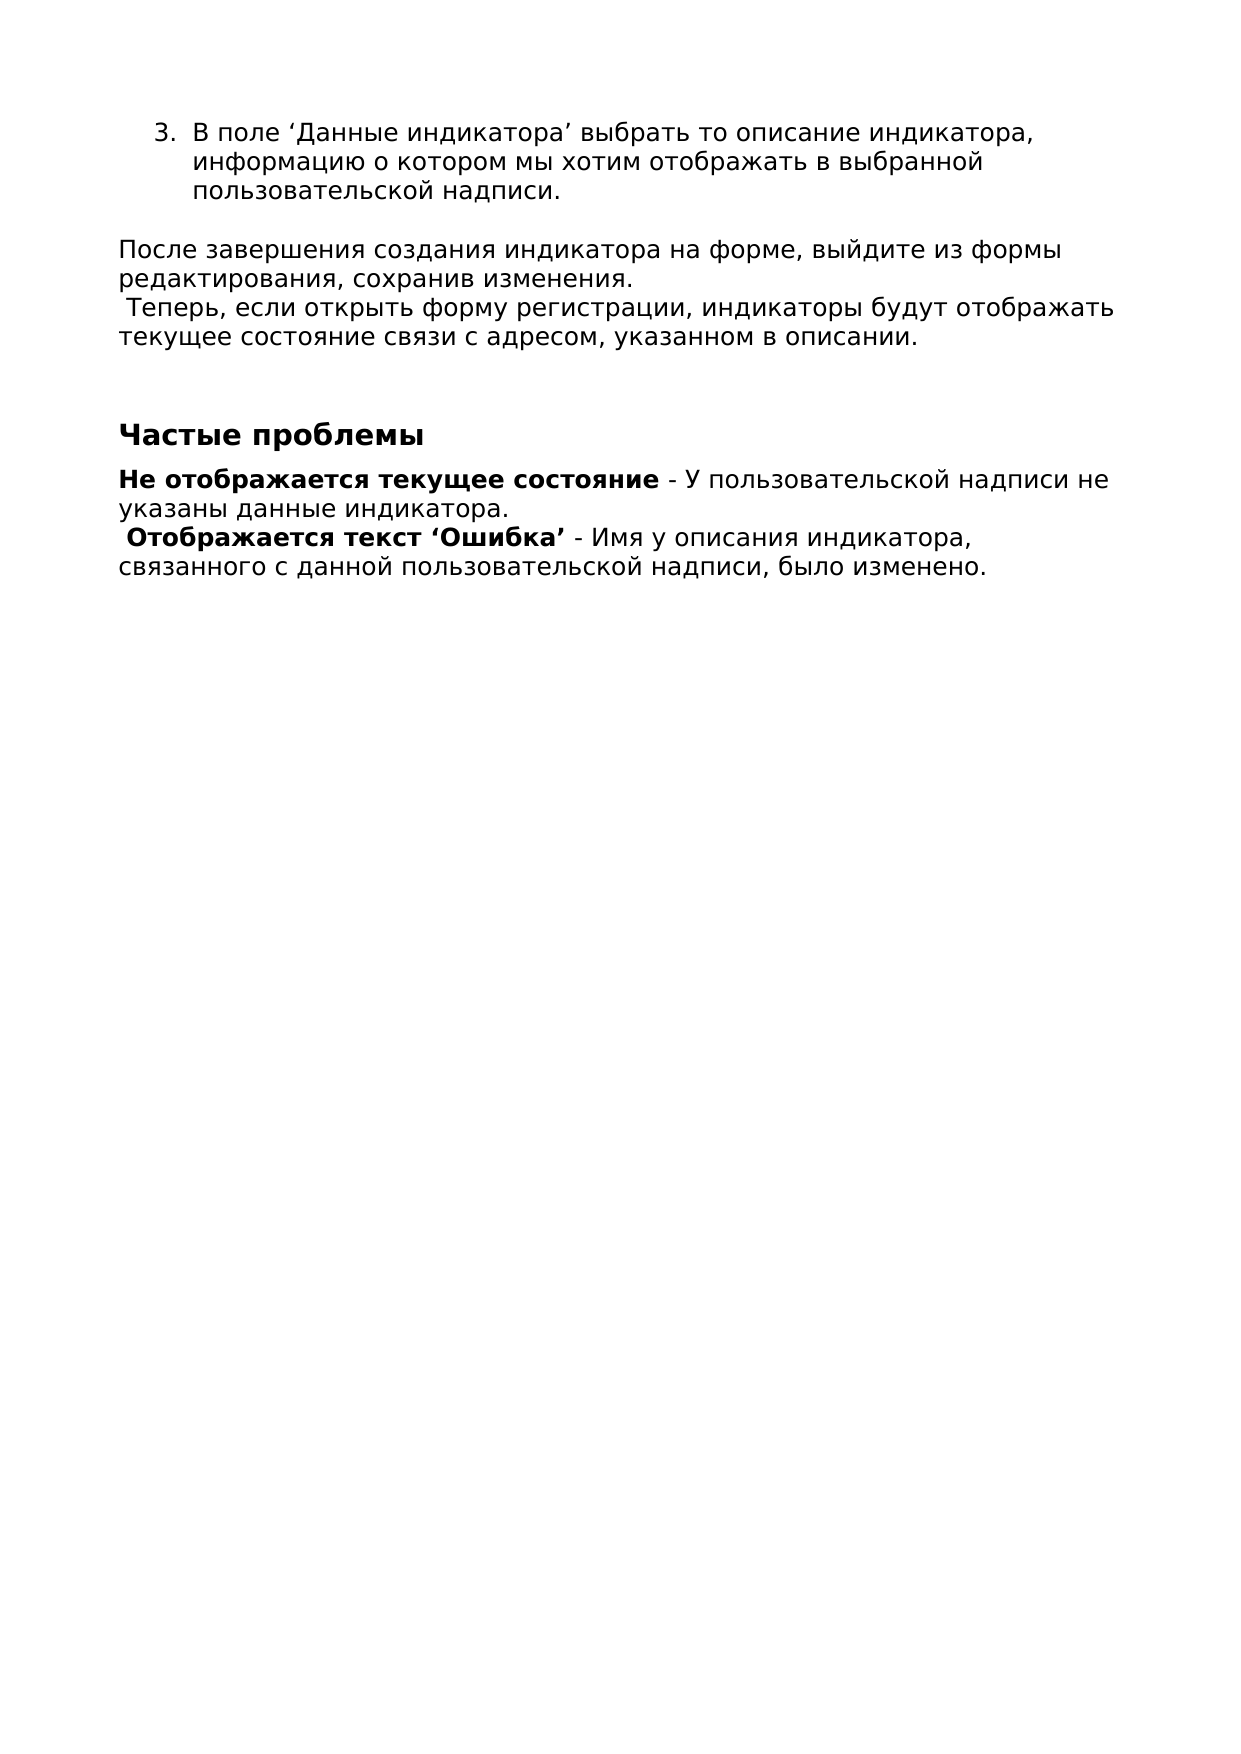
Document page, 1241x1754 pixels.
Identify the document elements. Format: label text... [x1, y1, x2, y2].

list В поле ‘Данные индикатора’ выбрать то описание индикатора, информацию о котором мы хотим отображать в выбранной пользовательской надписи. [177, 118, 1122, 206]
subtitle Частые проблемы [118, 418, 1122, 452]
text После завершения создания индикатора на форме, выйдите из формы редактирования, сохранив изменения. Теперь, если открыть форму регистрации, индикаторы будут отображать текущее состояние связи с адресом, указанном в описании. [118, 235, 1122, 381]
text Не отображается текущее состояние - У пользовательской надписи не указаны данные индикатора. Отображается текст ‘Ошибка’ - Имя у описания индикатора, связанного с данной пользовательской надписи, было изменено. [118, 465, 1122, 582]
